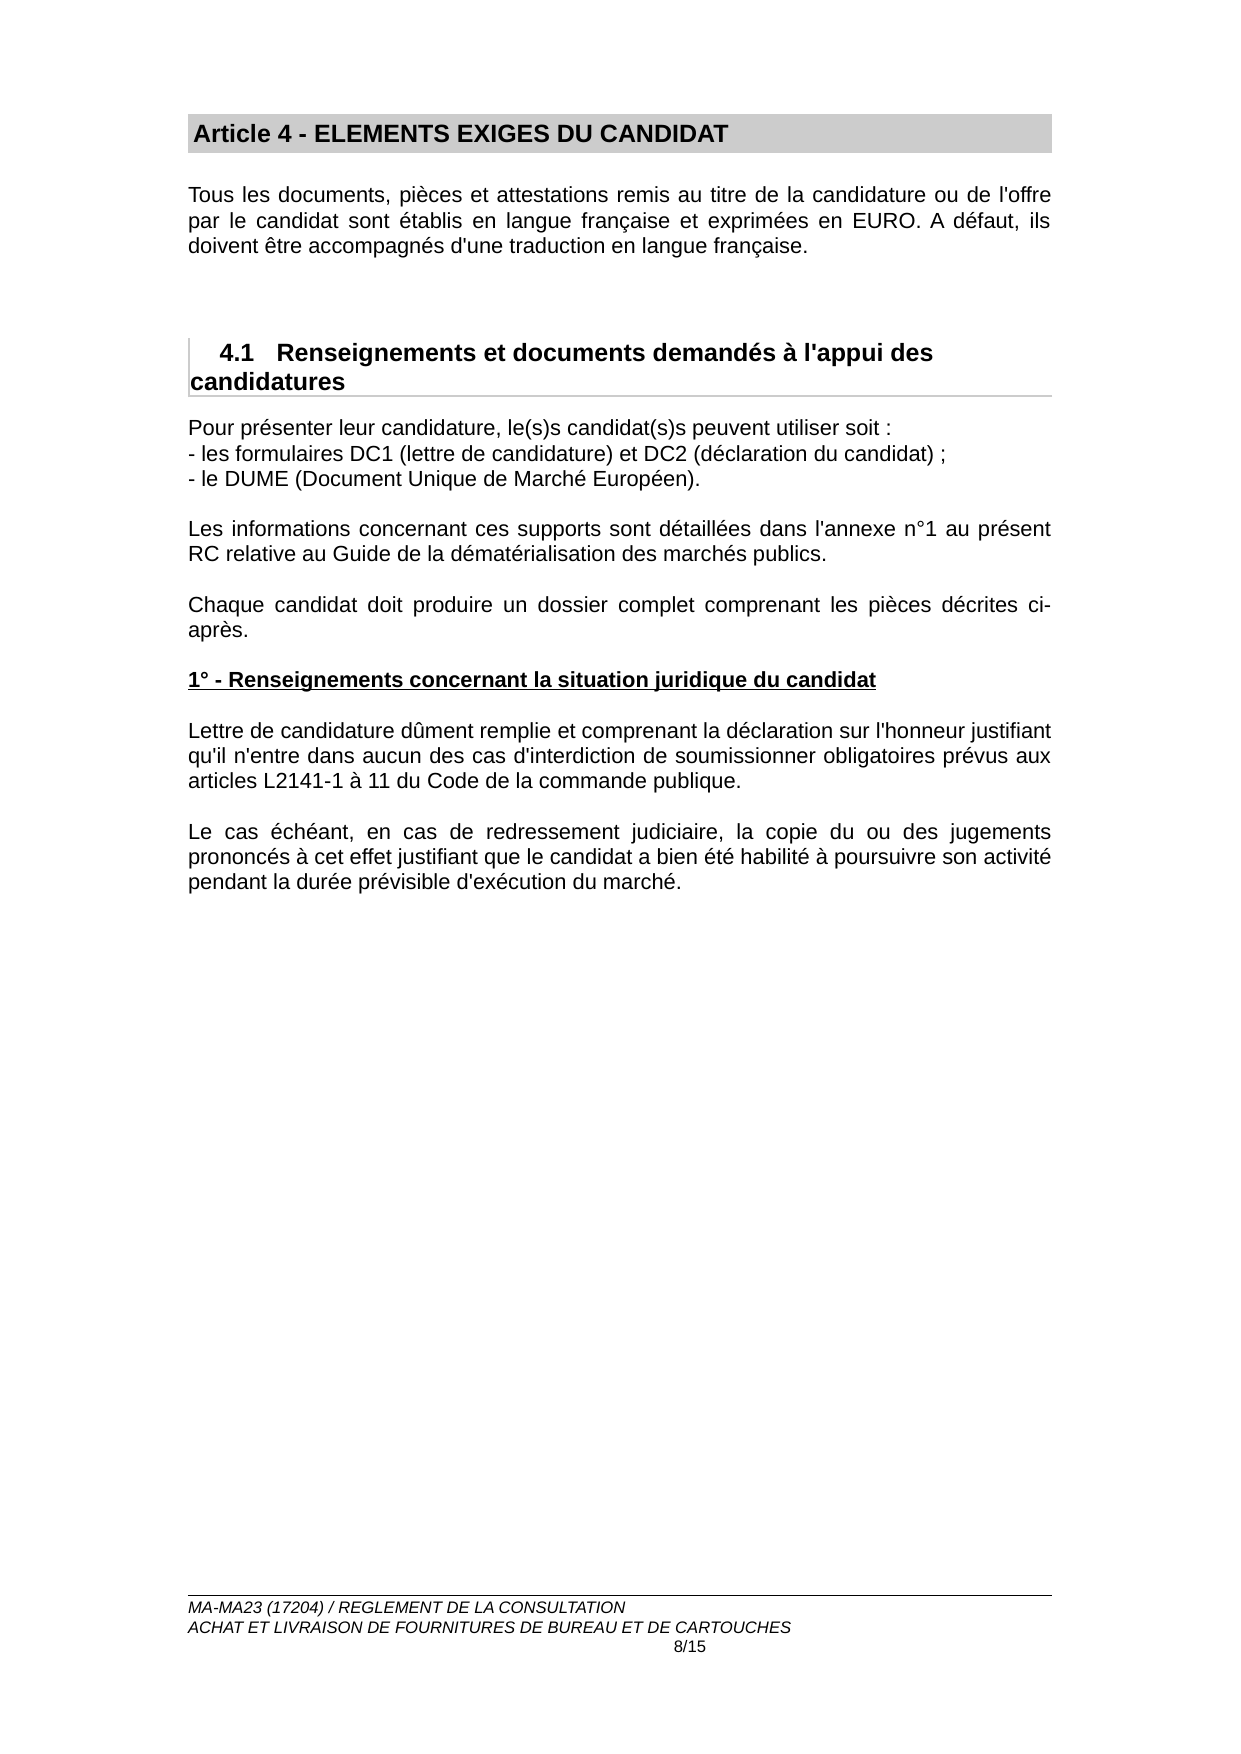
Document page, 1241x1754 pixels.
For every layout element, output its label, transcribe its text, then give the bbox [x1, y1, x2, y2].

text Tous les documents, pièces et attestations remis au titre de la candidature ou de l'offre par le candidat sont établis en langue française et exprimées en EURO. A défaut, ils doivent être accompagnés d'une traduction en langue française. [188, 182, 1052, 258]
text Les informations concernant ces supports sont détaillées dans l'annexe n°1 au présent RC relative au Guide de la dématérialisation des marchés publics. [188, 516, 1052, 566]
text Lettre de candidature dûment remplie et comprenant la déclaration sur l'honneur justifiant qu'il n'entre dans aucun des cas d'interdiction de soumissionner obligatoires prévus aux articles L2141-1 à 11 du Code de la commande publique. [188, 718, 1052, 793]
text Le cas échéant, en cas de redressement judiciaire, la copie du ou des jugements prononcés à cet effet justifiant que le candidat a bien été habilité à poursuivre son activité pendant la durée prévisible d'exécution du marché. [188, 818, 1052, 894]
text Pour présenter leur candidature, le(s)s candidat(s)s peuvent utiliser soit : [188, 415, 1052, 440]
text - les formulaires DC1 (lettre de candidature) et DC2 (déclaration du candidat) ; [188, 440, 1052, 466]
text 1° - Renseignements concernant la situation juridique du candidat [188, 667, 1052, 692]
subtitle Renseignements et documents demandés à l'appui des candidatures [190, 338, 1052, 395]
text - le DUME (Document Unique de Marché Européen). [188, 466, 1052, 491]
text Chaque candidat doit produire un dossier complet comprenant les pièces décrites ci-après. [188, 592, 1052, 642]
subtitle ELEMENTS EXIGES DU CANDIDAT [190, 116, 1050, 151]
